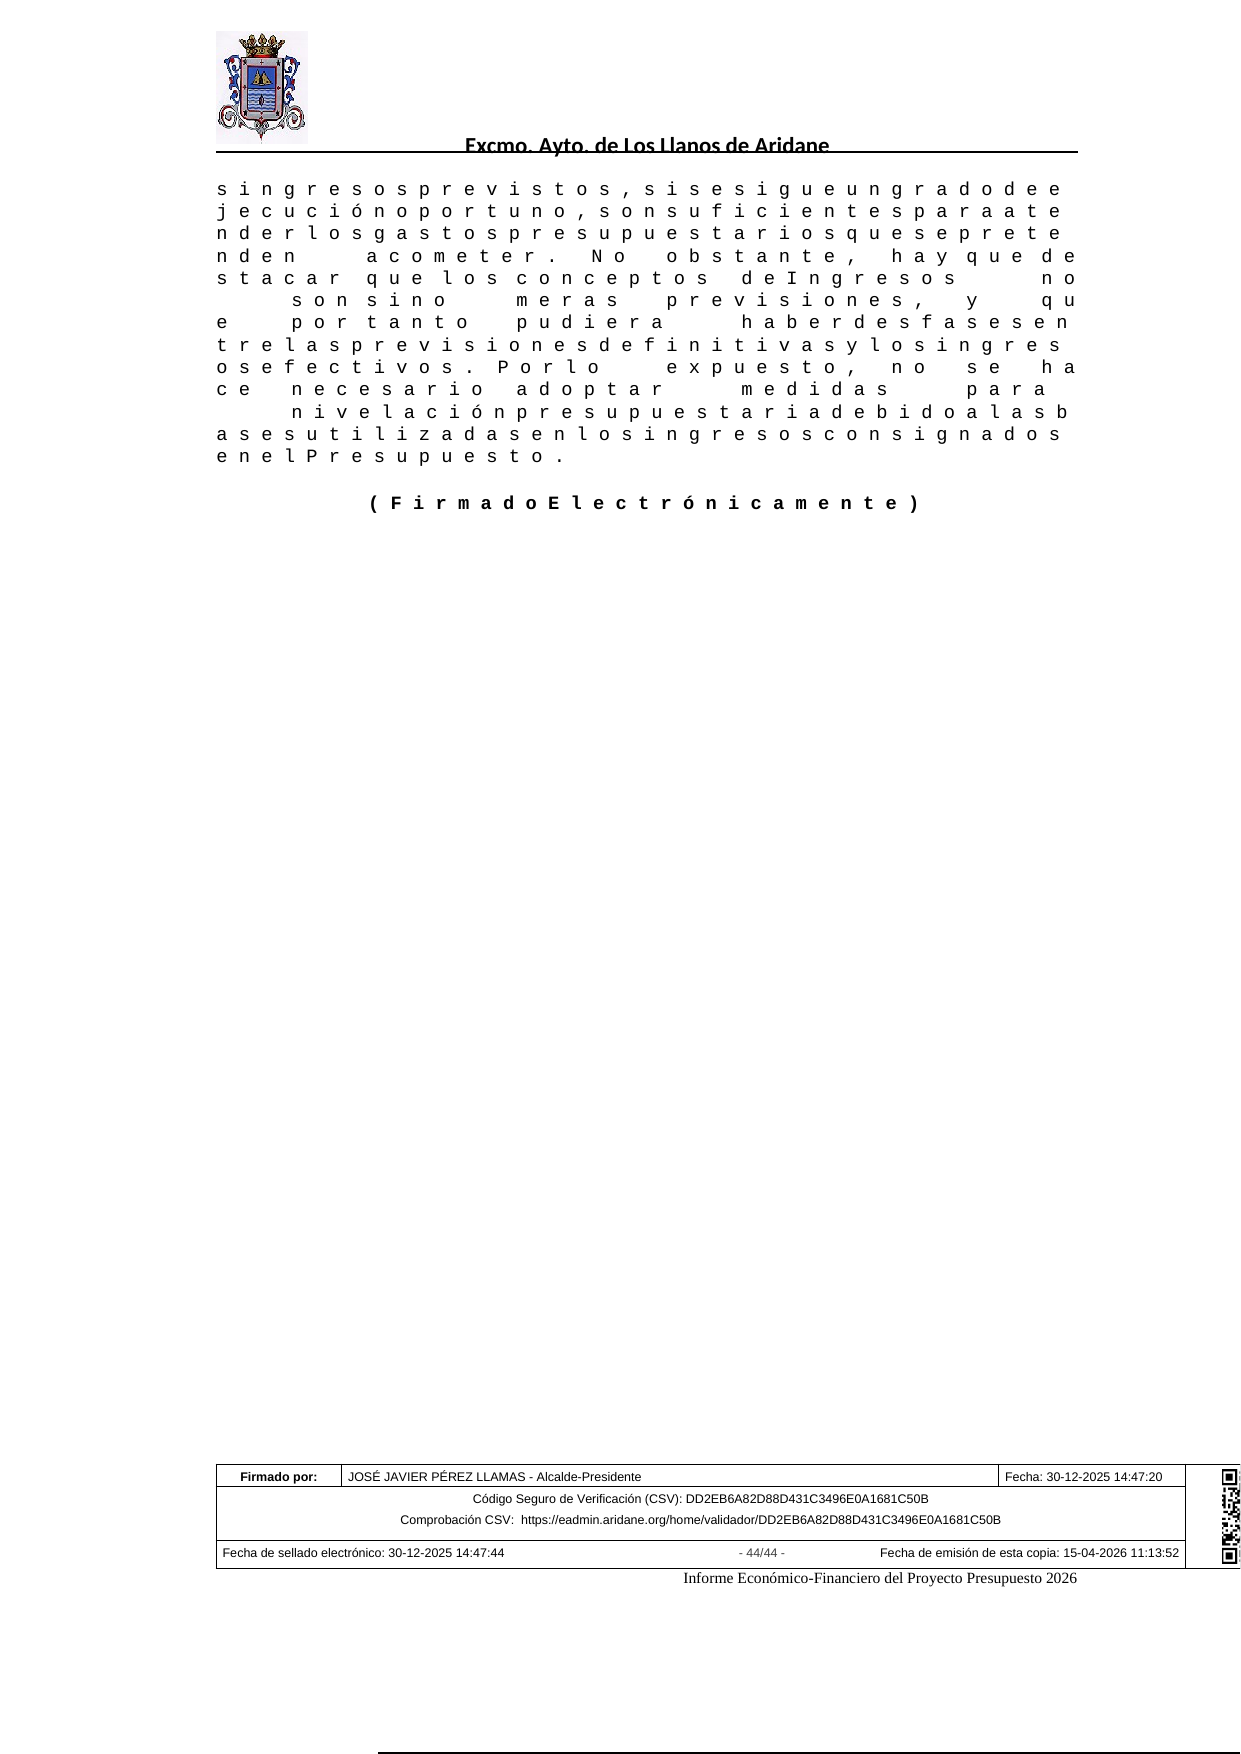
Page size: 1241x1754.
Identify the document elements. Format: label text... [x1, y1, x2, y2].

text ( F i r m a d o E l e c t r ó n i c a m e n t e ) [216, 494, 1071, 515]
text s i n g r e s o s p r e v i s t o s , s i s e s i g u e u n g r a d o d e e j e c u c i ó n o p o r t u n o , s o n s u f i c i e n t e s p a r a a t e n d e r l o s g a s t o s p r e s u p u e s t a r i o s q u e s e p r e t e n d e n a c o m e t e r . N o o b s t a n t e , h a y q u e d e s t a c a r q u e l o s c o n c e p t o s d e I n g r e s o s n o s o n s i n o m e r a s p r e v i s i o n e s , y q u e p o r t a n t o p u d i e r a h a b e r d e s f a s e s e n t r e l a s p r e v i s i o n e s d e f i n i t i v a s y l o s i n g r e s o s e f e c t i v o s . P o r l o e x p u e s t o , n o s e h a c e n e c e s a r i o a d o p t a r m e d i d a s p a r a n i v e l a c i ó n p r e s u p u e s t a r i a d e b i d o a l a s b a s e s u t i l i z a d a s e n l o s i n g r e s o s c o n s i g n a d o s e n e l P r e s u p u e s t o . [216, 179, 1075, 468]
